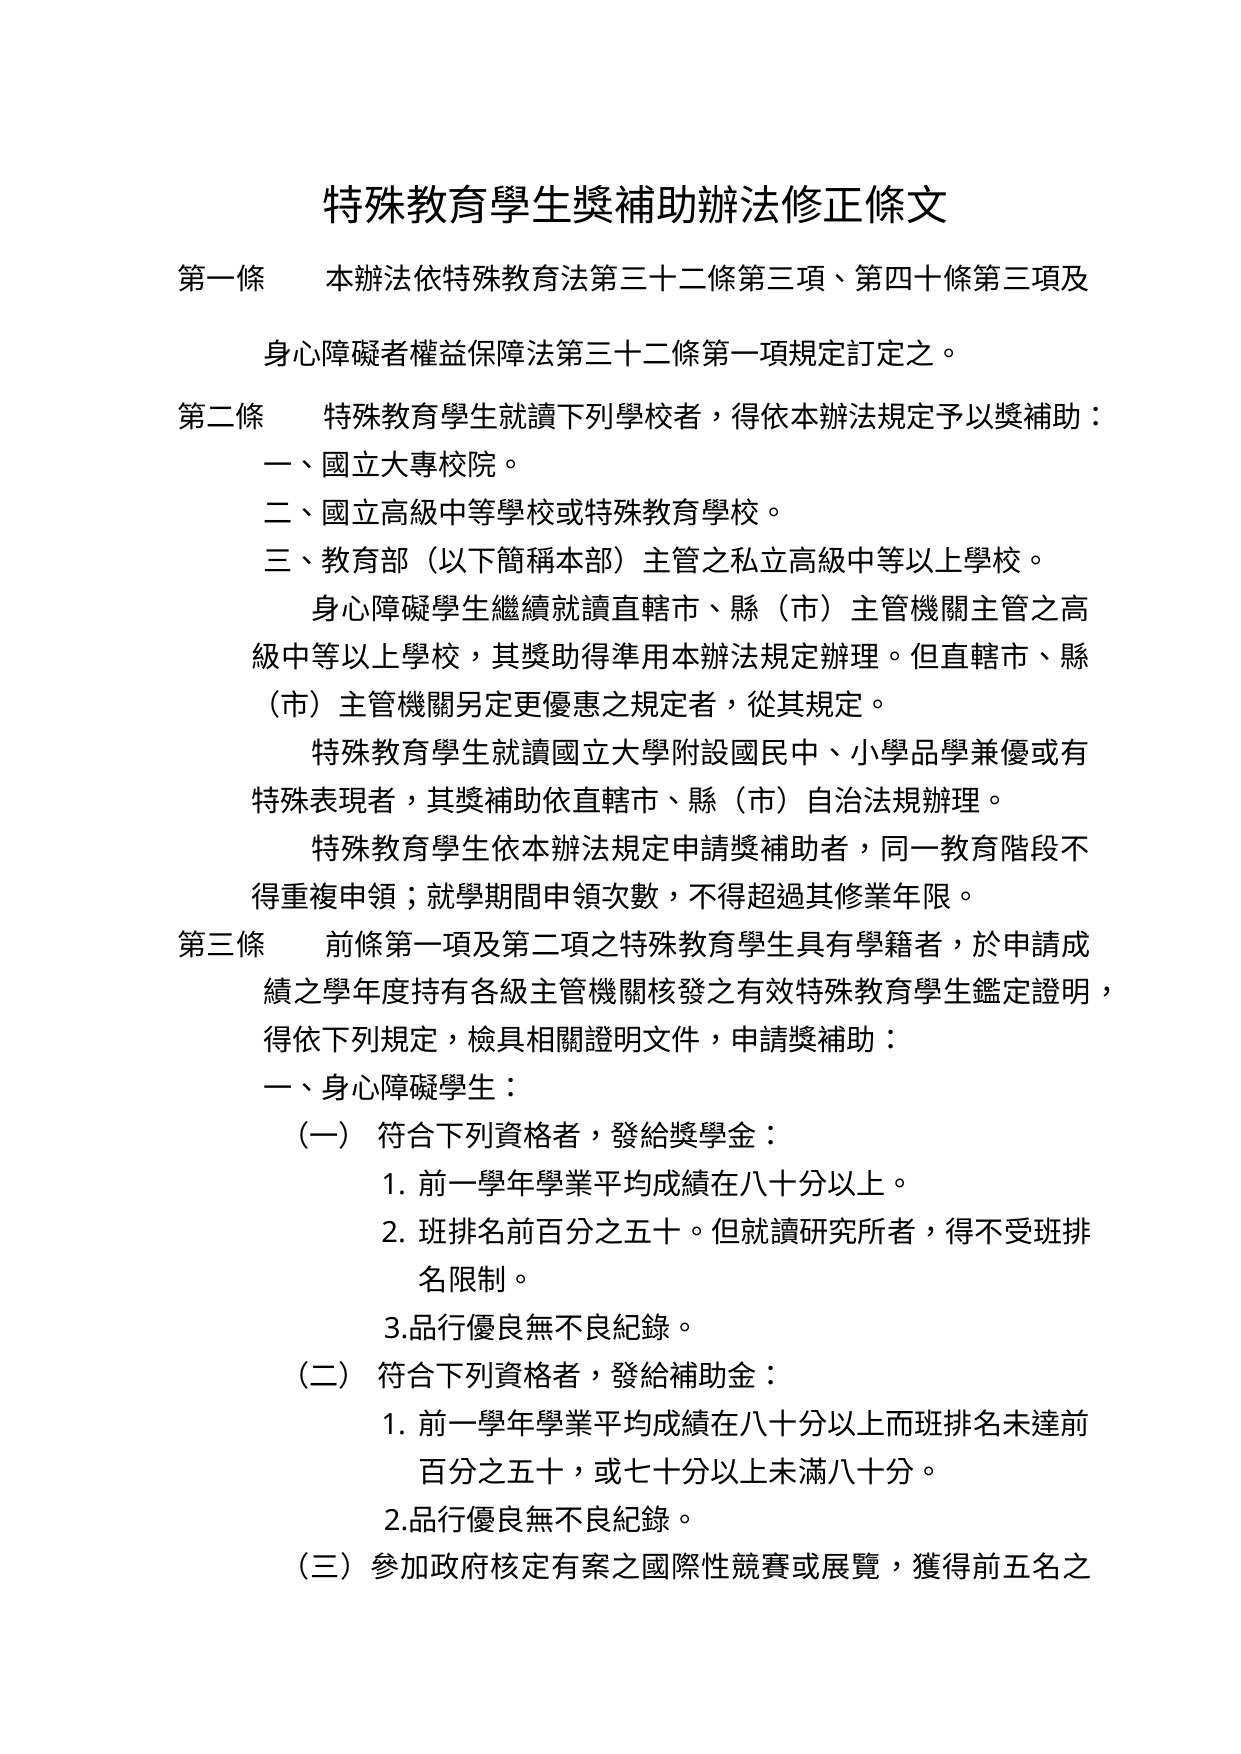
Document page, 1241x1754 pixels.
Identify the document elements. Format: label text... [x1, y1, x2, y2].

text 三、教育部（以下簡稱本部）主管之私立高級中等以上學校。 [177, 533, 1092, 581]
text 特殊教育學生就讀國立大學附設國民中、小學品學兼優或有特殊表現者，其獎補助依直轄市、縣（市）自治法規辦理。 [251, 725, 1092, 821]
text 第二條 特殊教育學生就讀下列學校者，得依本辦法規定予以獎補助： [177, 389, 1092, 437]
text 第一條 本辦法依特殊教育法第三十二條第三項、第四十條第三項及身心障礙者權益保障法第三十二條第一項規定訂定之。 [177, 239, 1092, 389]
list 前一學年學業平均成績在八十分以上而班排名未達前 [381, 1396, 1092, 1444]
text 二、國立高級中等學校或特殊教育學校。 [177, 485, 1092, 533]
text 特殊教育學生獎補助辦法修正條文 [177, 164, 1092, 239]
list 前一學年學業平均成績在八十分以上。 [381, 1156, 1092, 1204]
list 百分之五十，或七十分以上未滿八十分。 [419, 1444, 1092, 1492]
text （三）參加政府核定有案之國際性競賽或展覽，獲得前五名之 [280, 1539, 1092, 1587]
text 特殊教育學生依本辦法規定申請獎補助者，同一教育階段不得重複申領；就學期間申領次數，不得超過其修業年限。 [251, 821, 1092, 917]
text 一、身心障礙學生： [177, 1060, 1092, 1108]
list 符合下列資格者，發給補助金： [280, 1348, 1092, 1396]
text 一、國立大專校院。 [177, 437, 1092, 485]
text 3.品行優良無不良紀錄。 [177, 1300, 1092, 1348]
list 班排名前百分之五十。但就讀研究所者，得不受班排名限制。 [381, 1204, 1092, 1300]
text 身心障礙學生繼續就讀直轄市、縣（市）主管機關主管之高級中等以上學校，其獎助得準用本辦法規定辦理。但直轄市、縣（市）主管機關另定更優惠之規定者，從其規定。 [251, 581, 1092, 725]
list 符合下列資格者，發給獎學金： [280, 1108, 1092, 1156]
text 第三條 前條第一項及第二項之特殊教育學生具有學籍者，於申請成績之學年度持有各級主管機關核發之有效特殊教育學生鑑定證明，得依下列規定，檢具相關證明文件，申請獎補助： [177, 917, 1092, 1060]
text 2.品行優良無不良紀錄。 [177, 1492, 1092, 1539]
